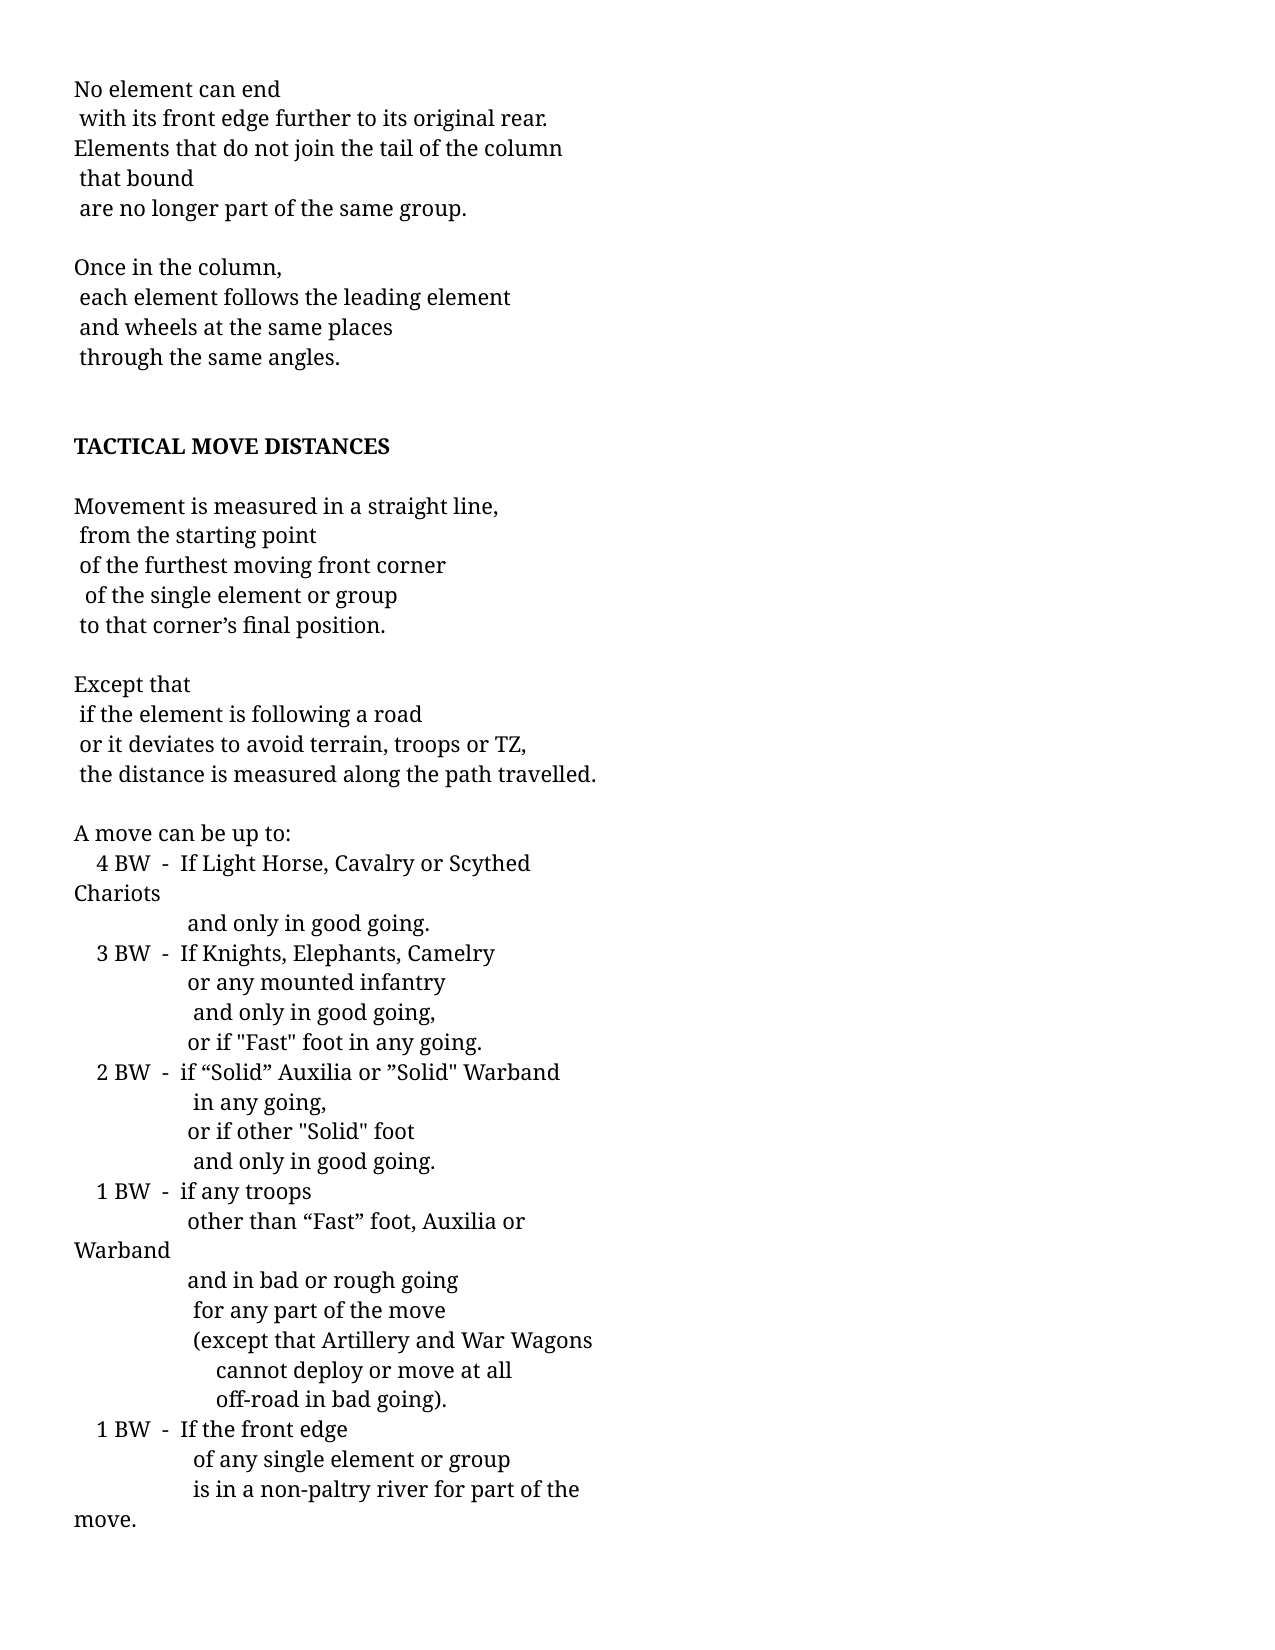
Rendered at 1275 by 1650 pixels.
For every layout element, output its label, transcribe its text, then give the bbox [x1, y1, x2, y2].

text through the same angles. [73, 342, 622, 371]
text TACTICAL MOVE DISTANCES [73, 431, 622, 461]
text 3 BW - If Knights, Elephants, Camelry [73, 937, 622, 967]
text if the element is following a road [73, 699, 622, 729]
text of any single element or group [73, 1444, 622, 1474]
text 1 BW - if any troops [73, 1176, 622, 1206]
text 1 BW - If the front edge [73, 1414, 622, 1444]
text or if other "Solid" foot [73, 1116, 622, 1146]
text Movement is measured in a straight line, [73, 491, 622, 520]
text from the starting point [73, 520, 622, 550]
text or if "Fast" foot in any going. [73, 1027, 622, 1057]
text cannot deploy or move at all [73, 1354, 622, 1384]
text for any part of the move [73, 1295, 622, 1325]
text or it deviates to avoid terrain, troops or TZ, [73, 729, 622, 759]
text and only in good going, [73, 997, 622, 1027]
text 2 BW - if “Solid” Auxilia or ”Solid" Warband [73, 1057, 622, 1086]
text and only in good going. [73, 908, 622, 937]
text of the furthest moving front corner [73, 550, 622, 580]
text and wheels at the same places [73, 312, 622, 342]
text off-road in bad going). [73, 1384, 622, 1414]
text or any mounted infantry [73, 967, 622, 997]
text with its front edge further to its original rear. [73, 103, 622, 133]
text in any going, [73, 1086, 622, 1116]
text other than “Fast” foot, Auxilia or Warband [73, 1206, 622, 1265]
text are no longer part of the same group. [73, 193, 622, 222]
text of the single element or group [73, 580, 622, 610]
text and only in good going. [73, 1146, 622, 1176]
text is in a non-paltry river for part of the move. [73, 1474, 622, 1533]
text A move can be up to: [73, 818, 622, 848]
text the distance is measured along the path travelled. [73, 759, 622, 788]
text Elements that do not join the tail of the column [73, 133, 622, 163]
text Except that [73, 669, 622, 699]
text (except that Artillery and War Wagons [73, 1325, 622, 1354]
text No element can end [73, 73, 622, 103]
text each element follows the leading element [73, 282, 622, 312]
text 4 BW - If Light Horse, Cavalry or Scythed Chariots [73, 848, 622, 908]
text and in bad or rough going [73, 1265, 622, 1295]
text that bound [73, 163, 622, 193]
text Once in the column, [73, 252, 622, 282]
text to that corner’s final position. [73, 610, 622, 639]
